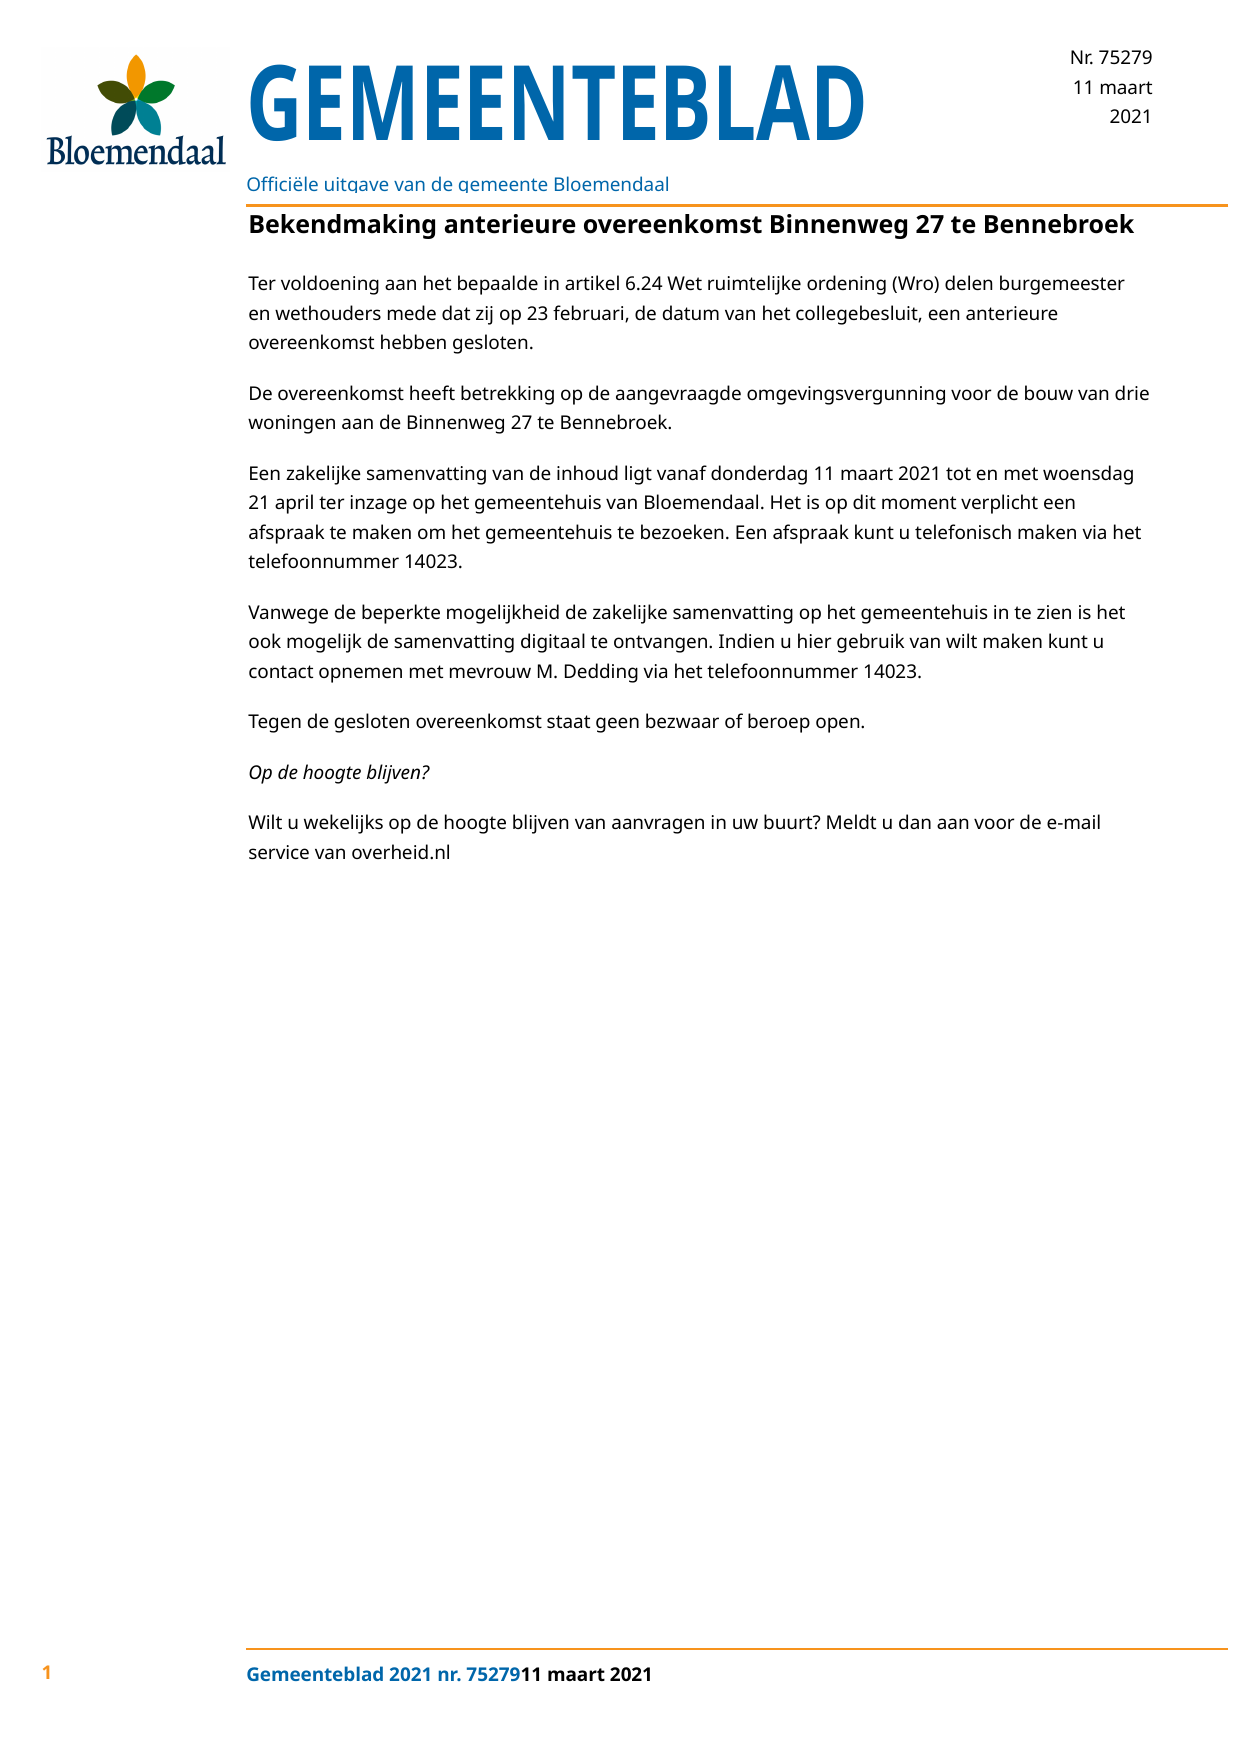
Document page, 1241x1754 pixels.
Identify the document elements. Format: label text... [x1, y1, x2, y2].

text Vanwege de beperkte mogelijkheid de zakelijke samenvatting op het gemeentehuis in te zien is het ook mogelijk de samenvatting digitaal te ontvangen. Indien u hier gebruik van wilt maken kunt u contact opnemen met mevrouw M. Dedding via het telefoonnummer 14023. [248, 599, 1152, 684]
text Bekendmaking anterieure overeenkomst Binnenweg 27 te Bennebroek [248, 207, 1152, 241]
text Wilt u wekelijks op de hoogte blijven van aanvragen in uw buurt? Meldt u dan aan voor de e-mail service van overheid.nl [248, 809, 1152, 865]
picture [41, 47, 231, 172]
text De overeenkomst heeft betrekking op de aangevraagde omgevingsvergunning voor de bouw van drie woningen aan de Binnenweg 27 te Bennebroek. [248, 380, 1152, 435]
text Op de hoogte blijven? [248, 759, 1152, 785]
text Tegen de gesloten overeenkomst staat geen bezwaar of beroep open. [248, 709, 1152, 734]
text Een zakelijke samenvatting van de inhoud ligt vanaf donderdag 11 maart 2021 tot en met woensdag 21 april ter inzage op het gemeentehuis van Bloemendaal. Het is op dit moment verplicht een afspraak te maken om het gemeentehuis te bezoeken. Een afspraak kunt u telefonisch maken via het telefoonnummer 14023. [248, 460, 1152, 574]
text Ter voldoening aan het bepaalde in artikel 6.24 Wet ruimtelijke ordening (Wro) delen burgemeester en wethouders mede dat zij op 23 februari, de datum van het collegebesluit, een anterieure overeenkomst hebben gesloten. [248, 270, 1152, 355]
